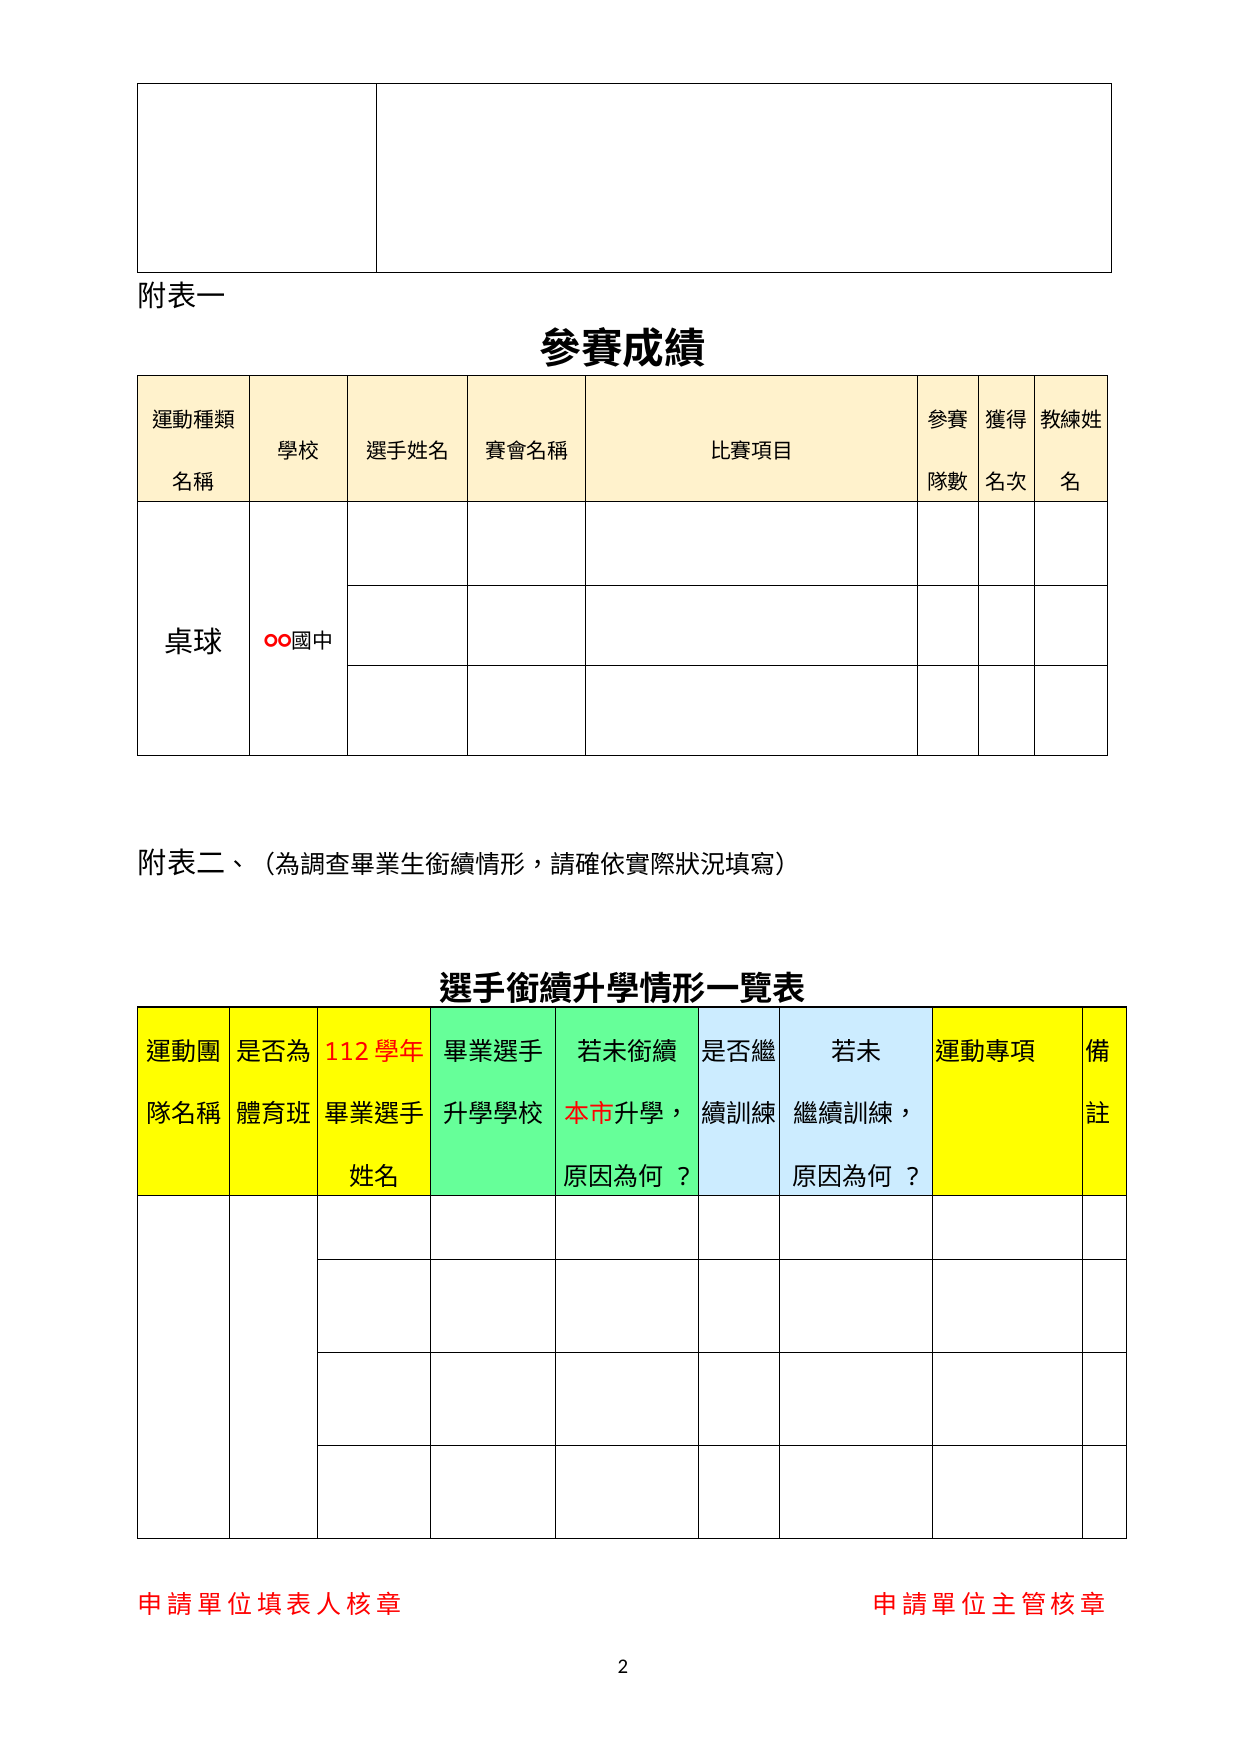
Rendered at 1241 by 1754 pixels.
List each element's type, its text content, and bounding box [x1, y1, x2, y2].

table_cell [918, 666, 978, 755]
table_cell [1083, 1353, 1126, 1444]
table_header 若未銜續 本市升學， 原因為何 ? [556, 1008, 698, 1195]
table_cell [138, 1196, 229, 1444]
table_cell [556, 1353, 698, 1444]
table_cell [918, 586, 978, 664]
table_cell [318, 1196, 430, 1258]
table_cell [699, 1446, 779, 1538]
text 選手銜續升學情形一覽表 [138, 944, 1107, 1006]
table_cell [1035, 586, 1107, 664]
table_cell [377, 84, 1111, 272]
table_header 參賽 隊數 [918, 376, 978, 501]
table_header 112學年 畢業選手 姓名 [318, 1008, 430, 1195]
table_cell [699, 1260, 779, 1352]
text 附表二、（為調查畢業生銜續情形，請確依實際狀況填寫） [138, 819, 1107, 881]
table_cell [230, 1445, 317, 1538]
table_cell [468, 586, 585, 664]
table_cell [431, 1260, 555, 1352]
table_cell [586, 502, 917, 585]
table_cell [348, 666, 467, 755]
table_cell [699, 1196, 779, 1258]
table_header 備註 [1083, 1008, 1126, 1195]
table_header 教練姓名 [1035, 376, 1107, 501]
table_cell [780, 1353, 932, 1444]
table_cell [918, 502, 978, 585]
table_cell [318, 1353, 430, 1444]
table_cell [1083, 1196, 1126, 1258]
table_cell [431, 1353, 555, 1444]
table_cell [348, 586, 467, 664]
table_cell [586, 666, 917, 755]
table_cell [933, 1446, 1082, 1538]
table_cell [979, 502, 1034, 585]
table_cell [556, 1446, 698, 1538]
table_cell [933, 1196, 1082, 1258]
table_header 學校 [250, 376, 347, 501]
table_cell [431, 1196, 555, 1258]
table_header 是否繼續訓練 [699, 1008, 779, 1195]
table_header 運動種類 名稱 [138, 376, 249, 501]
table_cell [780, 1446, 932, 1538]
table_cell [431, 1446, 555, 1538]
table_cell [556, 1196, 698, 1258]
table_cell ○○國中 [250, 502, 347, 755]
table_cell [556, 1260, 698, 1352]
table_cell [318, 1446, 430, 1538]
table_header 運動團隊名稱 [138, 1008, 229, 1195]
table_header 畢業選手 升學學校 [431, 1008, 555, 1195]
table_cell [1035, 502, 1107, 585]
table_cell [1035, 666, 1107, 755]
table_cell [780, 1196, 932, 1258]
table_header 選手姓名 [348, 376, 467, 501]
table_cell [780, 1260, 932, 1352]
text 參賽成績 [138, 315, 1107, 375]
table_cell [138, 84, 376, 272]
table_cell [348, 502, 467, 585]
table_cell [230, 1196, 317, 1444]
table_cell [138, 1445, 229, 1538]
table_cell [979, 666, 1034, 755]
table_cell [933, 1353, 1082, 1444]
text 附表一 [138, 273, 1107, 315]
table_cell 桌球 [138, 502, 249, 755]
table_header 比賽項目 [586, 376, 917, 501]
table_cell [699, 1353, 779, 1444]
table_header 是否為 體育班 [230, 1008, 317, 1195]
table_cell [1083, 1260, 1126, 1352]
table_cell [1083, 1446, 1126, 1538]
table_cell [468, 666, 585, 755]
table_cell [979, 586, 1034, 664]
table_cell [468, 502, 585, 585]
table_header 運動專項 [933, 1008, 1082, 1195]
table_header 獲得 名次 [979, 376, 1034, 501]
table_header 若未 繼續訓練， 原因為何 ? [780, 1008, 932, 1195]
table_cell [586, 586, 917, 664]
table_cell [318, 1260, 430, 1352]
text 申請單位填表人核章 申請單位主管核章 [138, 1584, 1107, 1620]
table_header 賽會名稱 [468, 376, 585, 501]
table_cell [933, 1260, 1082, 1352]
